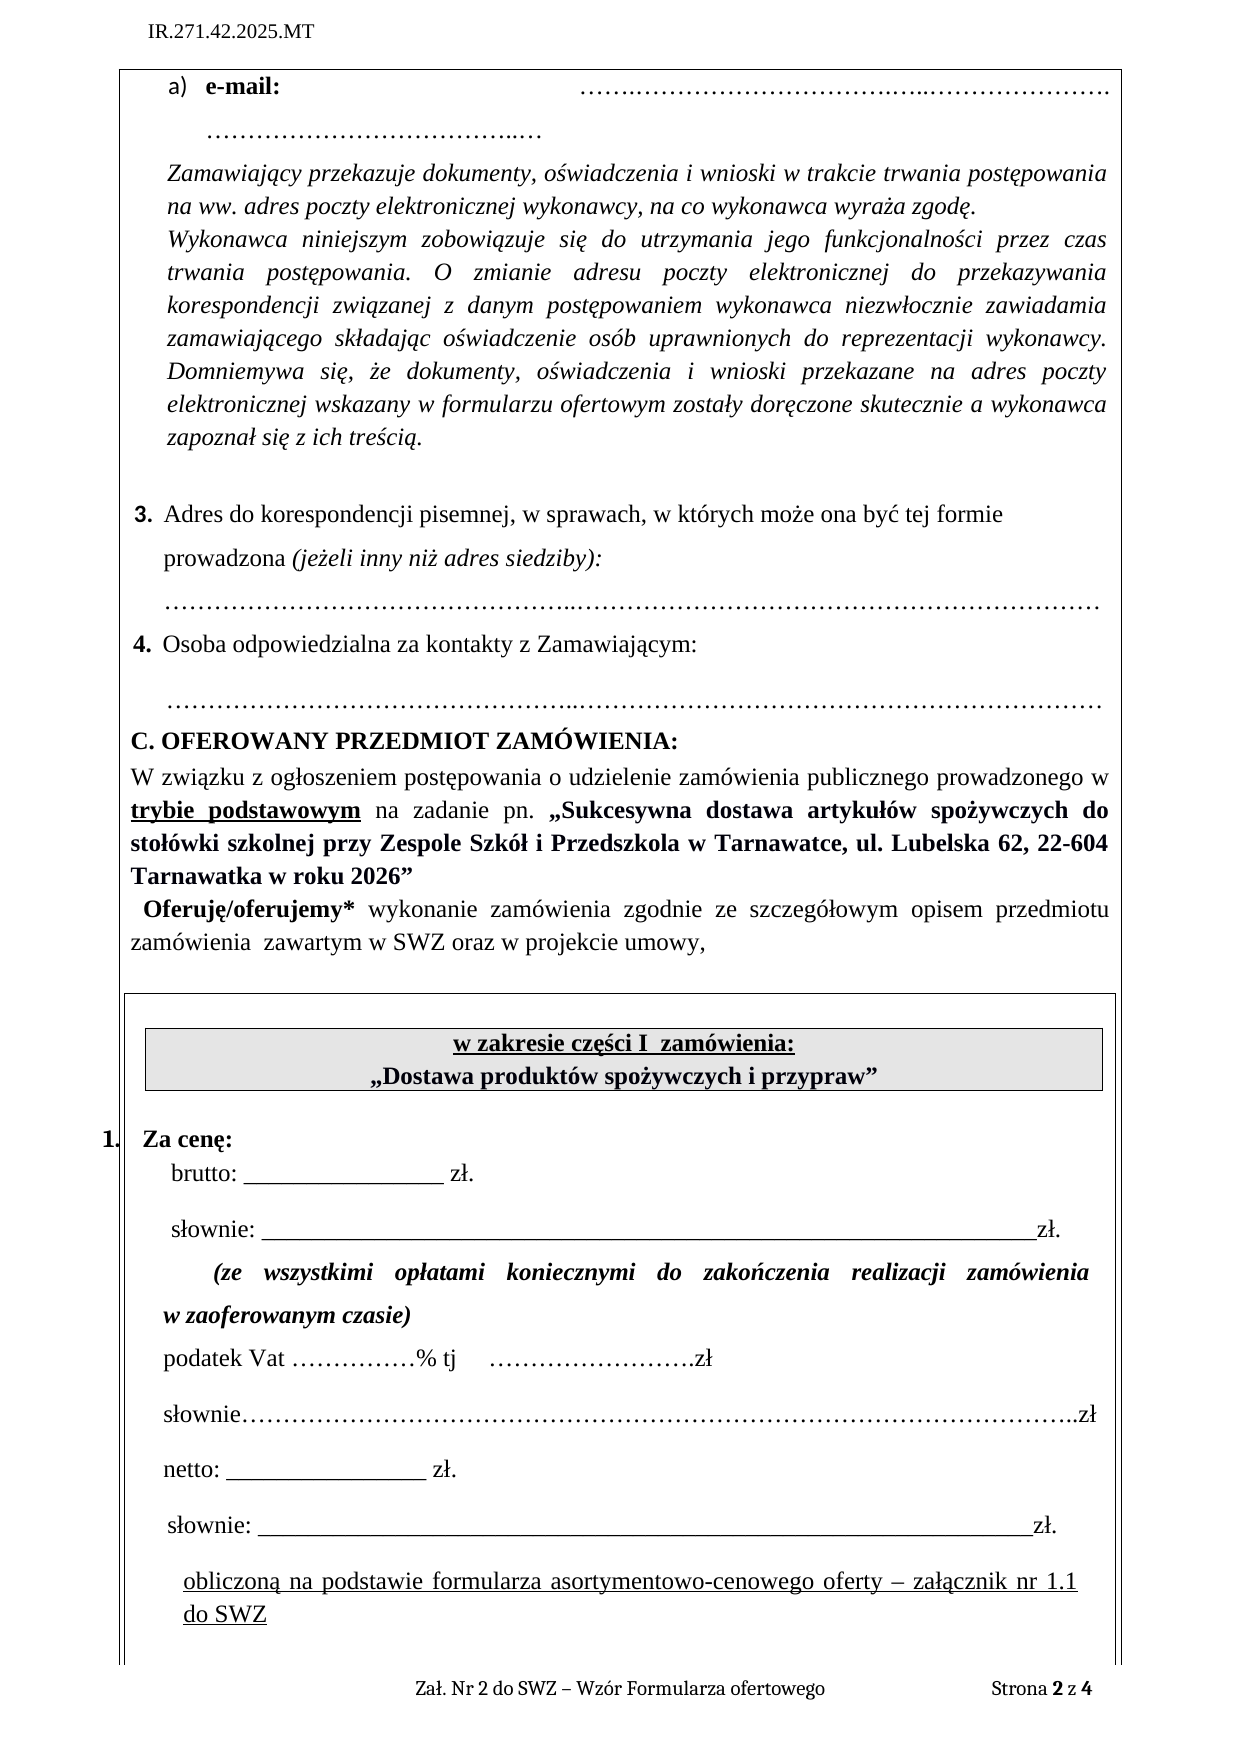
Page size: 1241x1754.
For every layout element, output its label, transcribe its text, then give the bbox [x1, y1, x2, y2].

table_header Za cenę: brutto: ________________ zł. słownie: ______________________________________________________________zł. (ze wszystkimi opłatami koniecznymi do zakończenia realizacji zamówienia w zaoferowanym czasie) podatek Vat ……………% tj …………………….zł słownie………………………………………………………………………………………..zł netto: ________________ zł. słownie: ______________________________________________________________zł. obliczoną na podstawie formularza asortymentowo-cenowego oferty – załącznik nr 1.1 do SWZ 2. Termin płatności faktury ________________ od dnia dostarczenia prawidłowo wystawionej faktury do Zamawiającego. Za cenę: brutto: ________________ zł. słownie: ______________________________________________________________zł. (ze wszystkimi opłatami koniecznymi do zakończenia realizacji zamówienia w zaoferowanym czasie) podatek Vat ……………% tj …………………….zł słownie………………………………………………………………………………………..zł netto: ________________ zł. słownie: ______________________________________________________________zł. obliczoną na podstawie formularza asortymentowo-cenowego oferty – załącznik nr 1.2 do SWZ 2. Termin płatności faktury ________________ od dnia dostarczenia prawidłowo wystawionej faktury do Zamawiającego.. Za cenę: brutto: ________________ zł. słownie: ______________________________________________________________zł. (ze wszystkimi opłatami koniecznymi do zakończenia realizacji zamówienia w zaoferowanym czasie) podatek Vat ……………% tj …………………….zł słownie………………………………………………………………………………………..zł netto: ________________ zł. słownie: ______________________________________________________________zł. obliczoną na podstawie formularza asortymentowo-cenowego oferty – załącznik nr 1.3 do SWZ Termin płatności faktury ________________ od dnia dostarczenia prawidłowo wystawionej faktury do Zamawiającego. Za cenę: brutto: ________________ zł. słownie: ______________________________________________________________zł. (ze wszystkimi opłatami koniecznymi do zakończenia realizacji zamówienia w zaoferowanym czasie) podatek Vat ……………% tj …………………….zł słownie………………………………………………………………………………………..zł netto: ________________ zł. słownie: ______________________________________________________________zł. obliczoną na podstawie formularza asortymentowo-cenowego oferty – załącznik nr 1.4 do SWZ 2. Termin płatności faktury ________________ od dnia dostarczenia prawidłowo wystawionej faktury do Zamawiającego. Za cenę: brutto: ________________ zł. słownie: ______________________________________________________________zł. (ze wszystkimi opłatami koniecznymi do zakończenia realizacji zamówienia w zaoferowanym czasie) podatek Vat ……………% tj …………………….zł słownie………………………………………………………………………………………..zł netto: ________________ zł. słownie: ______________________________________________________________zł. obliczoną na podstawie formularza asortymentowo-cenowego oferty – załącznik nr 1.5 do SWZ Termin płatności faktury ________________ od dnia dostarczenia prawidłowo wystawionej faktury do Zamawiającego. Za cenę: brutto: ________________ zł. słownie: ______________________________________________________________zł. (ze wszystkimi opłatami koniecznymi do zakończenia realizacji zamówienia w zaoferowanym czasie) podatek Vat ……………% tj …………………….zł słownie………………………………………………………………………………………..zł netto: ________________ zł. słownie: ______________________________________________________________zł. obliczoną na podstawie formularza asortymentowo-cenowego oferty – załącznik nr 1.6 do SWZ Termin płatności faktury ________________ od dnia dostarczenia prawidłowo wystawionej faktury do Zamawiającego. Za cenę: brutto: ________________ zł. słownie: ______________________________________________________________zł. (ze wszystkimi opłatami koniecznymi do zakończenia realizacji zamówienia w zaoferowanym czasie) podatek Vat ……………% tj …………………….zł słownie………………………………………………………………………………………..zł netto: ________________ zł. słownie: ______________________________________________________________zł. obliczoną na podstawie formularza asortymentowo-cenowego oferty – załącznik nr 1.7 do SWZ Termin płatności faktury ________________ od dnia dostarczenia prawidłowo wystawionej faktury do Zamawiającego. Za cenę: brutto: ________________ zł. słownie: ______________________________________________________________zł. (ze wszystkimi opłatami koniecznymi do zakończenia realizacji zamówienia w zaoferowanym czasie) podatek Vat ……………% tj …………………….zł słownie………………………………………………………………………………………..zł netto: ________________ zł. słownie: ______________________________________________________________zł. obliczoną na podstawie formularza asortymentowo-cenowego oferty – załącznik nr 1.8 do SWZ Termin płatności faktury ________________ od dnia dostarczenia prawidłowo wystawionej faktury do Zamawiającego. UWAGA: W przypadku nieuzupełnienia pola ,,Termin płatności faktury’’ Wykonawca otrzyma 0 punktów. W przypadku wpisania innych wartości niż wymagane przez Zamawiającego w polu ,,Termin płatności faktury”. Wykonawca otrzyma 0 punktów. Zaproponowanie terminu dłuższego lub innego niż określony w tabeli będzie skutkować odrzuceniem oferty jako niezgodnej z SWZ. [125, 994, 1115, 1665]
table_cell C. OFEROWANY PRZEDMIOT ZAMÓWIENIA: W związku z ogłoszeniem postępowania o udzielenie zamówienia publicznego prowadzonego w trybie podstawowym na zadanie pn. „Sukcesywna dostawa artykułów spożywczych do stołówki szkolnej przy Zespole Szkół i Przedszkola w Tarnawatce, ul. Lubelska 62, 22-604 Tarnawatka w roku 2026” Oferuję/oferujemy* wykonanie zamówienia zgodnie ze szczegółowym opisem przedmiotu zamówienia zawartym w SWZ oraz w projekcie umowy, [120, 714, 1121, 1665]
table_header B. DANE WYKONAWCY/WYKONAWCÓW. Osoba upoważniona do reprezentacji Wykonawcy/-ów i podpisująca ofertę: …………………………………………..……………………………………………………………………………………………........ Nazwa albo imię i nazwisko Wykonawcy: …………………………………………..……………………………………………………………………………………………........ …………………………………………..……………………………………………………………………………………………........ Siedziba albo miejsce zamieszkania i adres Wykonawcy: …………………………………………..……………………………………………………………………………………………........ NIP …………………………………..……..………, REGON................................................................................................... Dane teleadresowe, na które należy przekazywać korespondencję związaną z niniejszym postępowaniem: e-mail: …….………………………….…..………………….………………………………..… Zamawiający przekazuje dokumenty, oświadczenia i wnioski w trakcie trwania postępowania na ww. adres poczty elektronicznej wykonawcy, na co wykonawca wyraża zgodę. Wykonawca niniejszym zobowiązuje się do utrzymania jego funkcjonalności przez czas trwania postępowania. O zmianie adresu poczty elektronicznej do przekazywania korespondencji związanej z danym postępowaniem wykonawca niezwłocznie zawiadamia zamawiającego składając oświadczenie osób uprawnionych do reprezentacji wykonawcy. Domniemywa się, że dokumenty, oświadczenia i wnioski przekazane na adres poczty elektronicznej wskazany w formularzu ofertowym zostały doręczone skutecznie a wykonawca zapoznał się z ich treścią. Adres do korespondencji pisemnej, w sprawach, w których może ona być tej formie prowadzona (jeżeli inny niż adres siedziby): …………………………………………..……………………………………………………… Osoba odpowiedzialna za kontakty z Zamawiającym: …………………………………………..……………………………………………………… [120, 70, 1121, 714]
table_header w zakresie części I zamówienia: „Dostawa produktów spożywczych i przypraw” [146, 1029, 1102, 1090]
